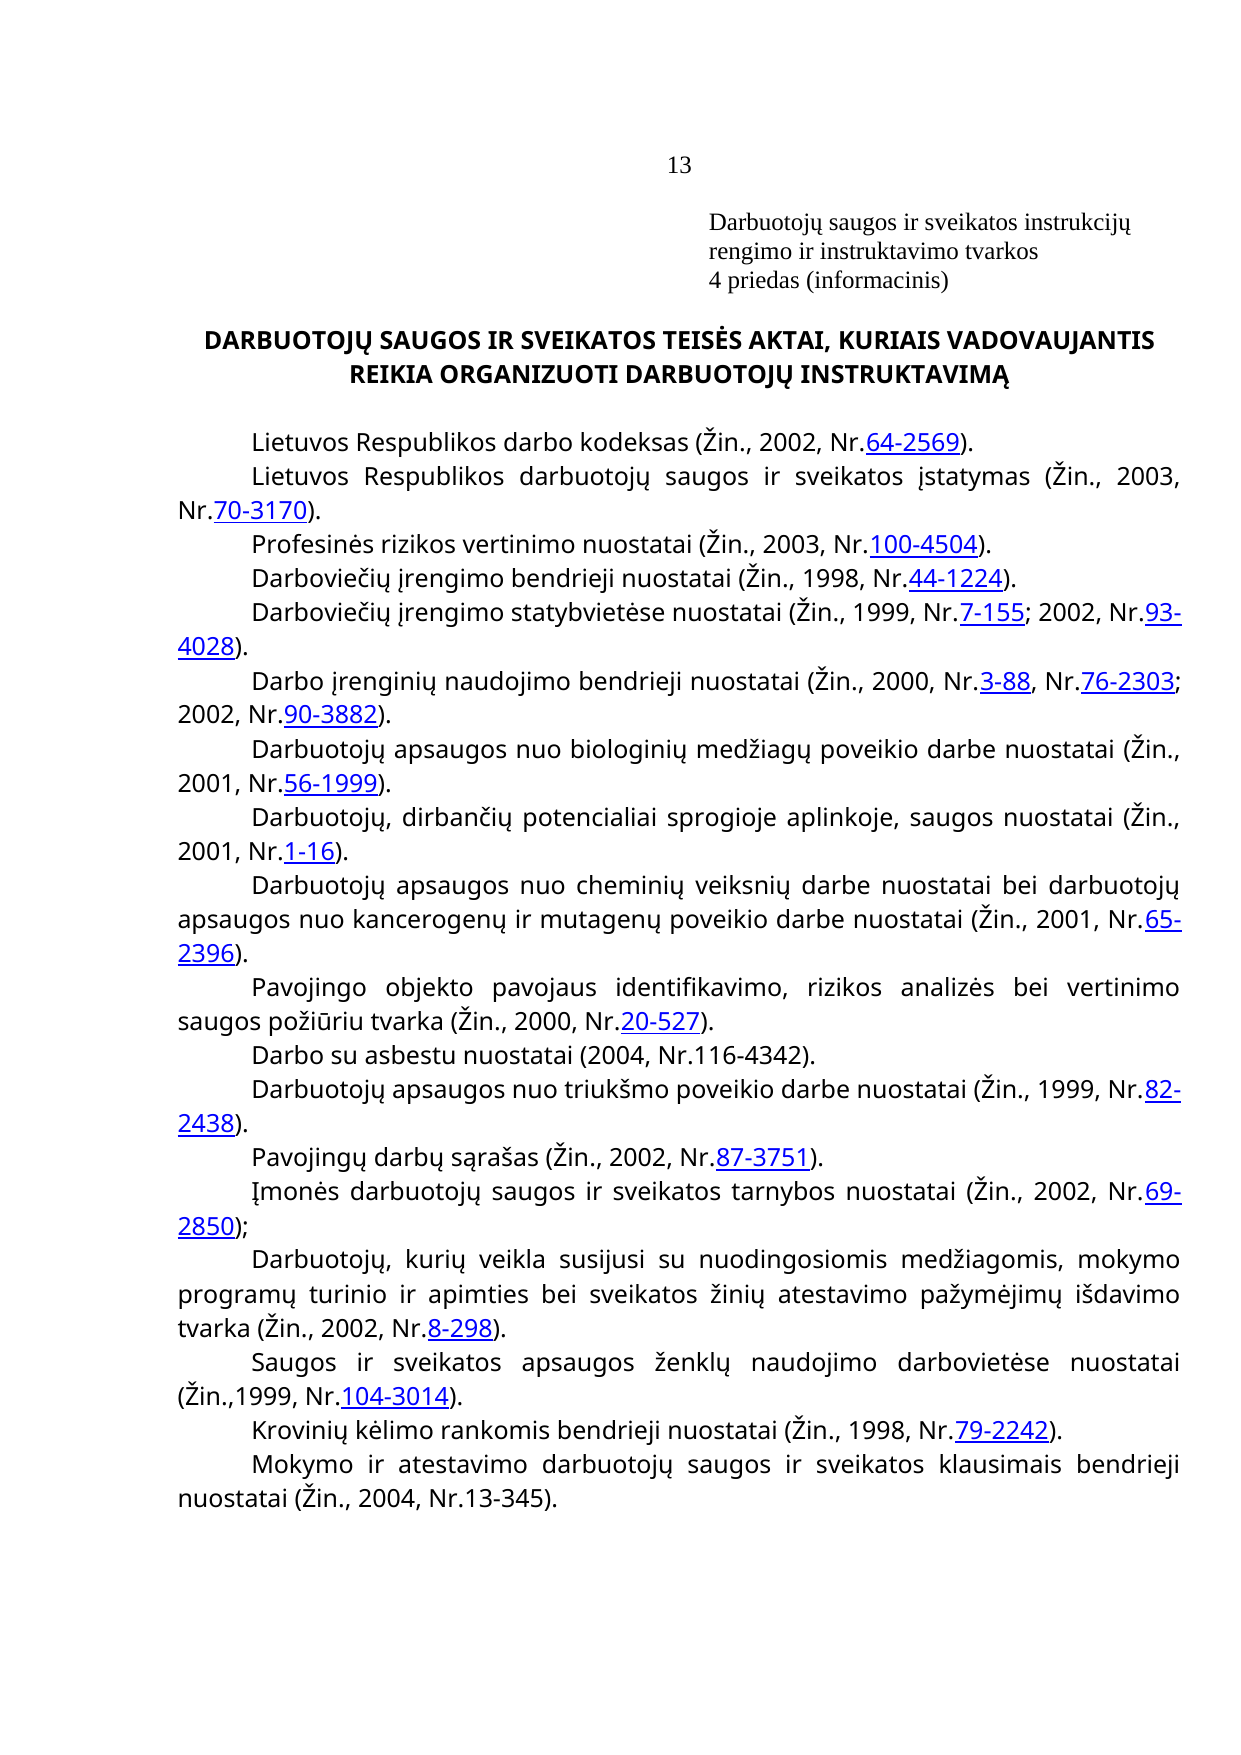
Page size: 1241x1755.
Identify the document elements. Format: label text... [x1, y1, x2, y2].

text Darbo su asbestu nuostatai (2004, Nr.116-4342). [177, 1038, 1181, 1072]
text Įmonės darbuotojų saugos ir sveikatos tarnybos nuostatai (Žin., 2002, Nr.69-2850); [177, 1174, 1181, 1242]
text Darbuotojų saugos ir sveikatos instrukcijų [177, 207, 1181, 236]
text Darboviečių įrengimo bendrieji nuostatai (Žin., 1998, Nr.44-1224). [177, 561, 1181, 595]
text 4 priedas (informacinis) [177, 265, 1181, 294]
text Darboviečių įrengimo statybvietėse nuostatai (Žin., 1999, Nr.7-155; 2002, Nr.93-4028). [177, 595, 1181, 663]
text Lietuvos Respublikos darbuotojų saugos ir sveikatos įstatymas (Žin., 2003, Nr.70-3170). [177, 459, 1181, 527]
text Lietuvos Respublikos darbo kodeksas (Žin., 2002, Nr.64-2569). [177, 425, 1181, 459]
text Saugos ir sveikatos apsaugos ženklų naudojimo darbovietėse nuostatai (Žin.,1999, Nr.104-3014). [177, 1344, 1181, 1412]
text Darbuotojų, kurių veikla susijusi su nuodingosiomis medžiagomis, mokymo programų turinio ir apimties bei sveikatos žinių atestavimo pažymėjimų išdavimo tvarka (Žin., 2002, Nr.8-298). [177, 1242, 1181, 1344]
text Darbo įrenginių naudojimo bendrieji nuostatai (Žin., 2000, Nr.3-88, Nr.76-2303; 2002, Nr.90-3882). [177, 663, 1181, 731]
text Darbuotojų apsaugos nuo triukšmo poveikio darbe nuostatai (Žin., 1999, Nr.82-2438). [177, 1072, 1181, 1140]
text rengimo ir instruktavimo tvarkos [177, 236, 1181, 265]
text Krovinių kėlimo rankomis bendrieji nuostatai (Žin., 1998, Nr.79-2242). [177, 1412, 1181, 1447]
text Darbuotojų apsaugos nuo biologinių medžiagų poveikio darbe nuostatai (Žin., 2001, Nr.56-1999). [177, 731, 1181, 799]
text Darbuotojų, dirbančių potencialiai sprogioje aplinkoje, saugos nuostatai (Žin., 2001, Nr.1-16). [177, 799, 1181, 867]
text Profesinės rizikos vertinimo nuostatai (Žin., 2003, Nr.100-4504). [177, 527, 1181, 561]
text Pavojingų darbų sąrašas (Žin., 2002, Nr.87-3751). [177, 1140, 1181, 1174]
text Pavojingo objekto pavojaus identifikavimo, rizikos analizės bei vertinimo saugos požiūriu tvarka (Žin., 2000, Nr.20-527). [177, 970, 1181, 1038]
text DARBUOTOJŲ SAUGOS IR SVEIKATOS TEISĖS AKTAI, KURIAIS VADOVAUJANTIS REIKIA ORGANIZUOTI DARBUOTOJŲ INSTRUKTAVIMĄ [177, 322, 1181, 391]
text Mokymo ir atestavimo darbuotojų saugos ir sveikatos klausimais bendrieji nuostatai (Žin., 2004, Nr.13-345). [177, 1447, 1181, 1515]
text Darbuotojų apsaugos nuo cheminių veiksnių darbe nuostatai bei darbuotojų apsaugos nuo kancerogenų ir mutagenų poveikio darbe nuostatai (Žin., 2001, Nr.65-2396). [177, 867, 1181, 970]
